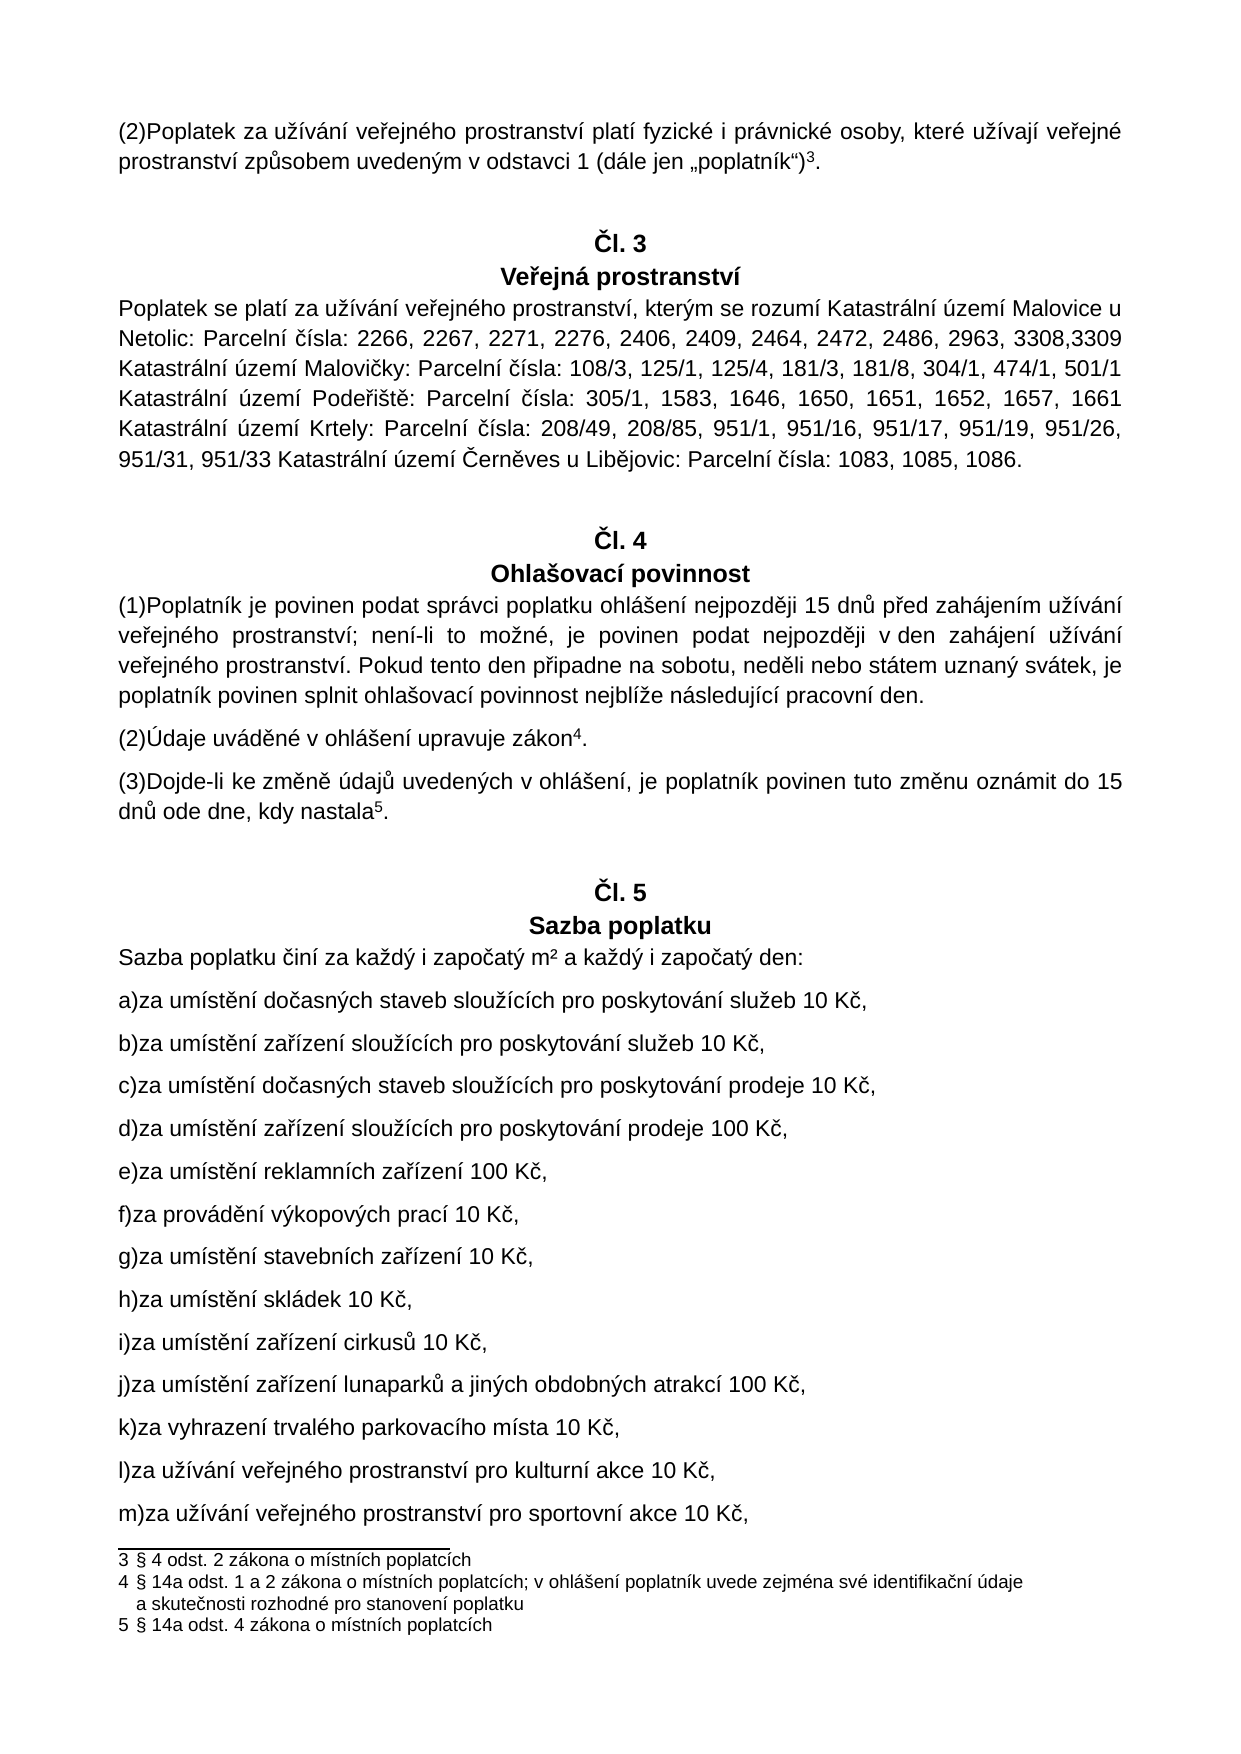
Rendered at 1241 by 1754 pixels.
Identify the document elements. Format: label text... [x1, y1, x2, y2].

subtitle Čl. 4 Ohlašovací povinnost [118, 526, 1122, 588]
list § 14a odst. 4 zákona o místních poplatcích [118, 1614, 1122, 1635]
list za umístění dočasných staveb sloužících pro poskytování prodeje 10 Kč, [118, 1072, 1122, 1099]
list za provádění výkopových prací 10 Kč, [118, 1201, 1122, 1227]
list za umístění reklamních zařízení 100 Kč, [118, 1158, 1122, 1184]
list § 14a odst. 1 a 2 zákona o místních poplatcích; v ohlášení poplatník uvede zejména své identifikační údaje a skutečnosti rozhodné pro stanovení poplatku [118, 1571, 1122, 1614]
list za umístění zařízení sloužících pro poskytování služeb 10 Kč, [118, 1030, 1122, 1056]
list za umístění stavebních zařízení 10 Kč, [118, 1243, 1122, 1270]
list za umístění zařízení sloužících pro poskytování prodeje 100 Kč, [118, 1115, 1122, 1142]
list za umístění skládek 10 Kč, [118, 1286, 1122, 1312]
text Poplatek se platí za užívání veřejného prostranství, kterým se rozumí Katastrální území Malovice u Netolic: Parcelní čísla: 2266, 2267, 2271, 2276, 2406, 2409, 2464, 2472, 2486, 2963, 3308,3309 Katastrální území Malovičky: Parcelní čísla: 108/3, 125/1, 125/4, 181/3, 181/8, 304/1, 474/1, 501/1 Katastrální území Podeřiště: Parcelní čísla: 305/1, 1583, 1646, 1650, 1651, 1652, 1657, 1661 Katastrální území Krtely: Parcelní čísla: 208/49, 208/85, 951/1, 951/16, 951/17, 951/19, 951/26, 951/31, 951/33 Katastrální území Černěves u Libějovic: Parcelní čísla: 1083, 1085, 1086. [118, 294, 1122, 472]
list za umístění zařízení lunaparků a jiných obdobných atrakcí 100 Kč, [118, 1371, 1122, 1398]
list Poplatník je povinen podat správci poplatku ohlášení nejpozději 15 dnů před zahájením užívání veřejného prostranství; není-li to možné, je povinen podat nejpozději v den zahájení užívání veřejného prostranství. Pokud tento den připadne na sobotu, neděli nebo státem uznaný svátek, je poplatník povinen splnit ohlašovací povinnost nejblíže následující pracovní den. [118, 592, 1122, 709]
list za umístění dočasných staveb sloužících pro poskytování služeb 10 Kč, [118, 987, 1122, 1013]
subtitle Čl. 5 Sazba poplatku [118, 878, 1122, 940]
list za vyhrazení trvalého parkovacího místa 10 Kč, [118, 1414, 1122, 1441]
list § 4 odst. 2 zákona o místních poplatcích [118, 1549, 1122, 1571]
list Dojde-li ke změně údajů uvedených v ohlášení, je poplatník povinen tuto změnu oznámit do 15 dnů ode dne, kdy nastala. [118, 768, 1122, 824]
text Sazba poplatku činí za každý i započatý m² a každý i započatý den: [118, 944, 1122, 971]
list za umístění zařízení cirkusů 10 Kč, [118, 1329, 1122, 1355]
list za užívání veřejného prostranství pro kulturní akce 10 Kč, [118, 1457, 1122, 1483]
list Poplatek za užívání veřejného prostranství platí fyzické i právnické osoby, které užívají veřejné prostranství způsobem uvedeným v odstavci 1 (dále jen „poplatník“). [118, 118, 1122, 175]
subtitle Čl. 3 Veřejná prostranství [118, 228, 1122, 290]
list Údaje uváděné v ohlášení upravuje zákon. [118, 725, 1122, 752]
list za užívání veřejného prostranství pro sportovní akce 10 Kč, [118, 1499, 1122, 1526]
